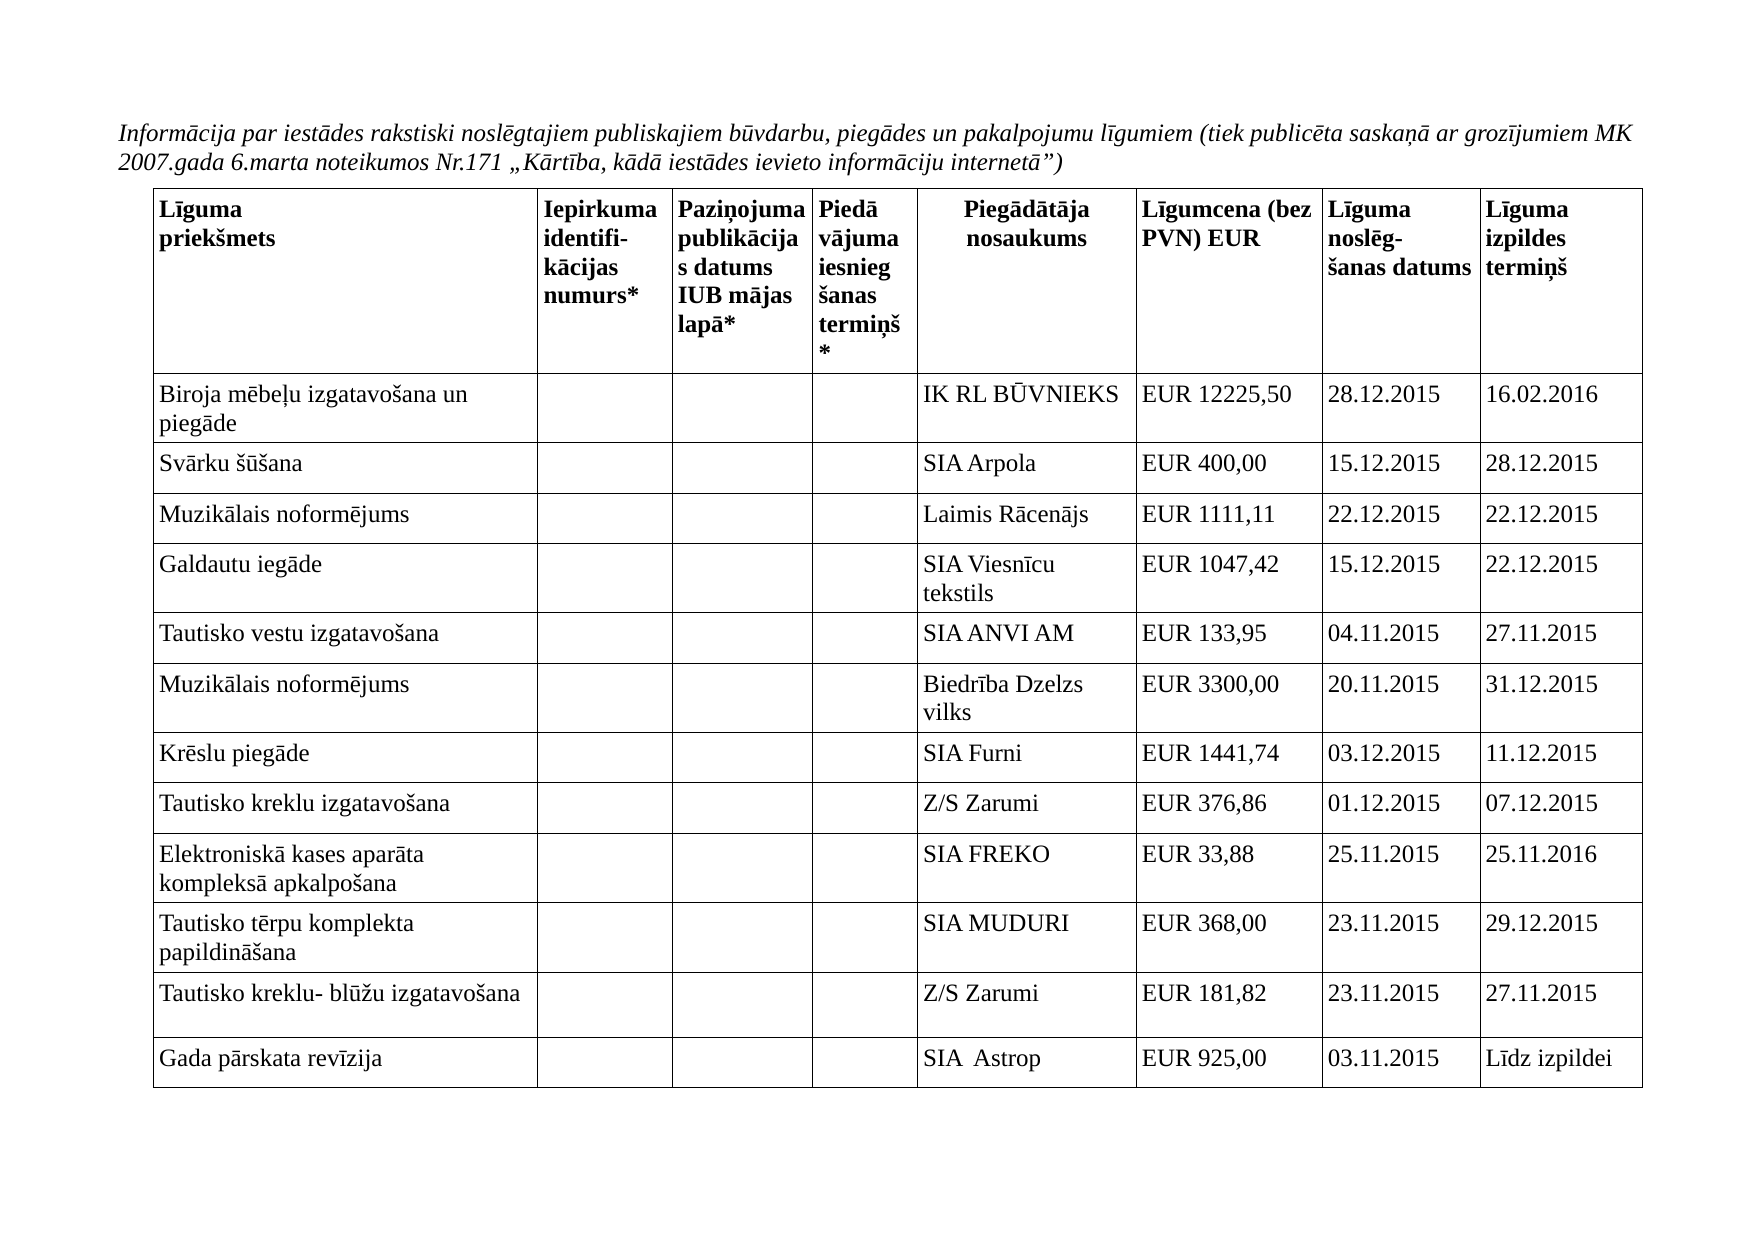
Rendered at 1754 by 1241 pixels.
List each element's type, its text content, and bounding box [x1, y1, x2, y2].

table_cell IK RL BŪVNIEKS [918, 374, 1136, 442]
table_header Piegādātāja nosaukums [918, 189, 1136, 373]
table_cell Muzikālais noformējums [154, 494, 537, 543]
table_cell EUR 12225,50 [1137, 374, 1322, 442]
table_cell 03.12.2015 [1323, 733, 1480, 782]
table_cell 23.11.2015 [1323, 973, 1480, 1037]
table_cell Tautisko vestu izgatavošana [154, 613, 537, 662]
table_cell [538, 783, 672, 833]
table_cell Krēslu piegāde [154, 733, 537, 782]
table_cell [538, 1038, 672, 1087]
table_cell 28.12.2015 [1323, 374, 1480, 442]
table_cell 28.12.2015 [1481, 443, 1642, 492]
table_cell [813, 1038, 917, 1087]
table_cell EUR 1441,74 [1137, 733, 1322, 782]
table_cell [673, 374, 812, 442]
table_header Līguma izpildes termiņš [1481, 189, 1642, 373]
table_cell [673, 834, 812, 902]
table_cell [813, 494, 917, 543]
table_cell Tautisko kreklu- blūžu izgatavošana [154, 973, 537, 1037]
table_cell 23.11.2015 [1323, 903, 1480, 972]
table_cell [673, 664, 812, 732]
table_cell [813, 973, 917, 1037]
table_cell 15.12.2015 [1323, 443, 1480, 492]
table_cell Tautisko kreklu izgatavošana [154, 783, 537, 833]
table_header Līguma noslēg- šanas datums [1323, 189, 1480, 373]
table_header Līgumcena (bez PVN) EUR [1137, 189, 1322, 373]
table_header Paziņojuma publikācijas datums IUB mājas lapā* [673, 189, 812, 373]
table_cell 04.11.2015 [1323, 613, 1480, 662]
table_cell 11.12.2015 [1481, 733, 1642, 782]
table_cell EUR 3300,00 [1137, 664, 1322, 732]
table_header Iepirkuma identifi- kācijas numurs* [538, 189, 672, 373]
table_cell 22.12.2015 [1323, 494, 1480, 543]
table_cell [813, 733, 917, 782]
table_cell Galdautu iegāde [154, 544, 537, 612]
table_cell Biedrība Dzelzs vilks [918, 664, 1136, 732]
table_cell SIA ANVI AM [918, 613, 1136, 662]
table_cell EUR 376,86 [1137, 783, 1322, 833]
table_cell [813, 783, 917, 833]
table_cell Līdz izpildei [1481, 1038, 1642, 1087]
table_cell [538, 903, 672, 972]
table_cell SIA Viesnīcu tekstils [918, 544, 1136, 612]
table_cell 07.12.2015 [1481, 783, 1642, 833]
table_header Līguma priekšmets [154, 189, 537, 373]
table_cell [813, 443, 917, 492]
table_cell [813, 613, 917, 662]
table_cell Laimis Rācenājs [918, 494, 1136, 543]
table_cell [673, 903, 812, 972]
table_cell SIA FREKO [918, 834, 1136, 902]
table_cell [538, 544, 672, 612]
table_cell [538, 374, 672, 442]
table_cell Svārku šūšana [154, 443, 537, 492]
table_cell 22.12.2015 [1481, 494, 1642, 543]
table_cell 29.12.2015 [1481, 903, 1642, 972]
table_cell [538, 664, 672, 732]
table_cell SIA MUDURI [918, 903, 1136, 972]
table_cell [538, 733, 672, 782]
table_cell 15.12.2015 [1323, 544, 1480, 612]
table_cell 25.11.2016 [1481, 834, 1642, 902]
table_cell [673, 494, 812, 543]
table_cell 25.11.2015 [1323, 834, 1480, 902]
table_cell 27.11.2015 [1481, 973, 1642, 1037]
table_cell 01.12.2015 [1323, 783, 1480, 833]
text Informācija par iestādes rakstiski noslēgtajiem publiskajiem būvdarbu, piegādes un pakalpojumu līgumiem (tiek publicēta saskaņā ar grozījumiem MK 2007.gada 6.marta noteikumos Nr.171 „Kārtība, kādā iestādes ievieto informāciju internetā”) [118, 118, 1636, 176]
table_cell [673, 613, 812, 662]
table_cell [813, 544, 917, 612]
table_cell [673, 443, 812, 492]
table_header Piedā vājuma iesnieg šanas termiņš* [813, 189, 917, 373]
table_cell [673, 973, 812, 1037]
table_cell EUR 181,82 [1137, 973, 1322, 1037]
table_cell SIA Astrop [918, 1038, 1136, 1087]
table_cell EUR 133,95 [1137, 613, 1322, 662]
table_cell 31.12.2015 [1481, 664, 1642, 732]
table_cell EUR 400,00 [1137, 443, 1322, 492]
table_cell 20.11.2015 [1323, 664, 1480, 732]
table_cell SIA Arpola [918, 443, 1136, 492]
table_cell 22.12.2015 [1481, 544, 1642, 612]
table_cell EUR 1111,11 [1137, 494, 1322, 543]
table_cell [673, 733, 812, 782]
table_cell [813, 834, 917, 902]
table_cell [813, 374, 917, 442]
table_cell 03.11.2015 [1323, 1038, 1480, 1087]
table_cell Z/S Zarumi [918, 973, 1136, 1037]
table_cell Z/S Zarumi [918, 783, 1136, 833]
table_cell [673, 1038, 812, 1087]
table_cell [538, 494, 672, 543]
table_cell [538, 443, 672, 492]
table_cell EUR 1047,42 [1137, 544, 1322, 612]
table_cell [538, 973, 672, 1037]
table_cell [538, 834, 672, 902]
table_cell [813, 664, 917, 732]
table_cell 16.02.2016 [1481, 374, 1642, 442]
table_cell EUR 33,88 [1137, 834, 1322, 902]
table_cell [813, 903, 917, 972]
table_cell EUR 925,00 [1137, 1038, 1322, 1087]
table_cell 27.11.2015 [1481, 613, 1642, 662]
table_cell [538, 613, 672, 662]
table_cell Elektroniskā kases aparāta kompleksā apkalpošana [154, 834, 537, 902]
table_cell Muzikālais noformējums [154, 664, 537, 732]
table_cell SIA Furni [918, 733, 1136, 782]
table_cell [673, 544, 812, 612]
table_cell [673, 783, 812, 833]
table_cell Tautisko tērpu komplekta papildināšana [154, 903, 537, 972]
table_cell EUR 368,00 [1137, 903, 1322, 972]
table_cell Biroja mēbeļu izgatavošana un piegāde [154, 374, 537, 442]
table_cell Gada pārskata revīzija [154, 1038, 537, 1087]
